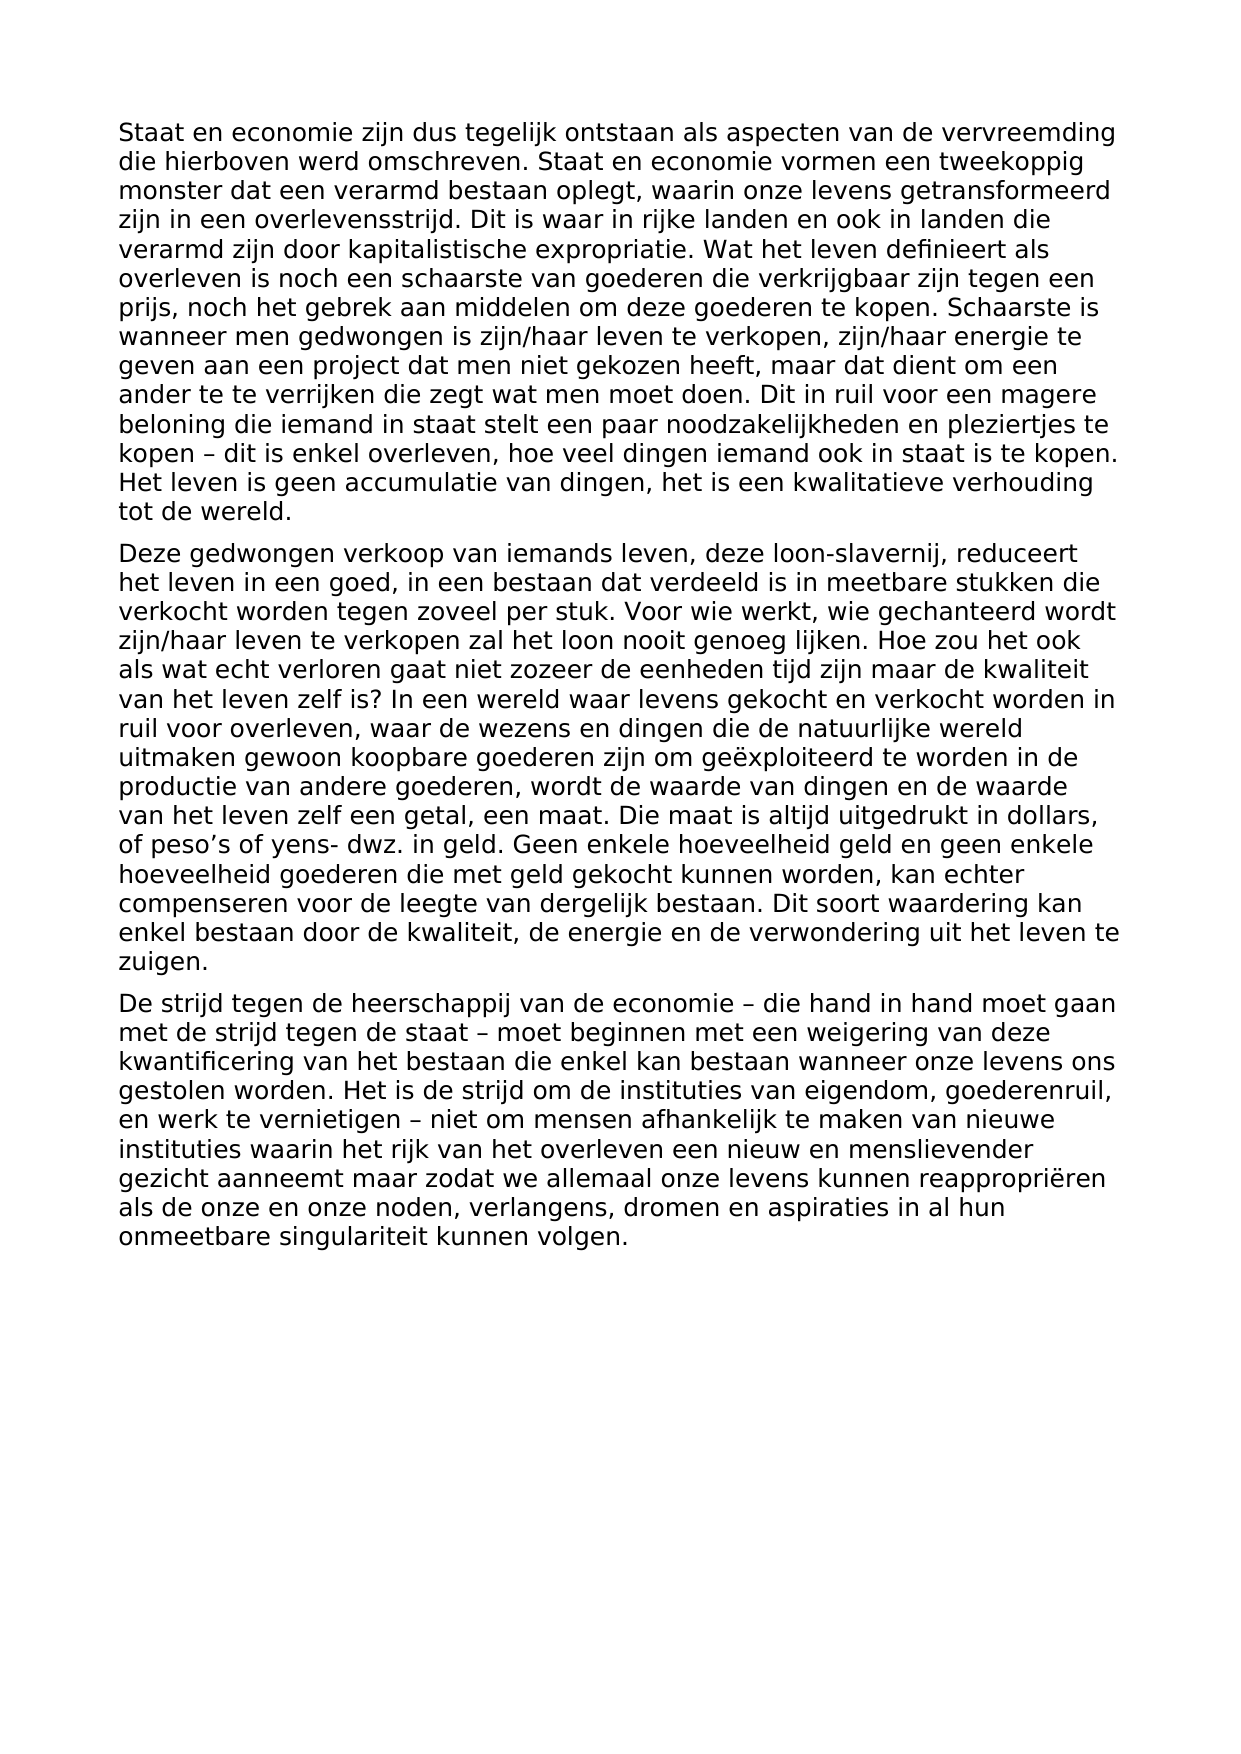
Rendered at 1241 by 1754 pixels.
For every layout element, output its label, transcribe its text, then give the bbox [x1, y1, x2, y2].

text De strijd tegen de heerschappij van de economie – die hand in hand moet gaan met de strijd tegen de staat – moet beginnen met een weigering van deze kwantificering van het bestaan die enkel kan bestaan wanneer onze levens ons gestolen worden. Het is de strijd om de instituties van eigendom, goederenruil, en werk te vernietigen – niet om mensen afhankelijk te maken van nieuwe instituties waarin het rijk van het overleven een nieuw en menslievender gezicht aanneemt maar zodat we allemaal onze levens kunnen reappropriëren als de onze en onze noden, verlangens, dromen en aspiraties in al hun onmeetbare singulariteit kunnen volgen. [118, 989, 1122, 1251]
text Staat en economie zijn dus tegelijk ontstaan als aspecten van de vervreemding die hierboven werd omschreven. Staat en economie vormen een tweekoppig monster dat een verarmd bestaan oplegt, waarin onze levens getransformeerd zijn in een overlevensstrijd. Dit is waar in rijke landen en ook in landen die verarmd zijn door kapitalistische expropriatie. Wat het leven definieert als overleven is noch een schaarste van goederen die verkrijgbaar zijn tegen een prijs, noch het gebrek aan middelen om deze goederen te kopen. Schaarste is wanneer men gedwongen is zijn/haar leven te verkopen, zijn/haar energie te geven aan een project dat men niet gekozen heeft, maar dat dient om een ander te te verrijken die zegt wat men moet doen. Dit in ruil voor een magere beloning die iemand in staat stelt een paar noodzakelijkheden en pleziertjes te kopen – dit is enkel overleven, hoe veel dingen iemand ook in staat is te kopen. Het leven is geen accumulatie van dingen, het is een kwalitatieve verhouding tot de wereld. [118, 118, 1122, 526]
text Deze gedwongen verkoop van iemands leven, deze loon-slavernij, reduceert het leven in een goed, in een bestaan dat verdeeld is in meetbare stukken die verkocht worden tegen zoveel per stuk. Voor wie werkt, wie gechanteerd wordt zijn/haar leven te verkopen zal het loon nooit genoeg lijken. Hoe zou het ook als wat echt verloren gaat niet zozeer de eenheden tijd zijn maar de kwaliteit van het leven zelf is? In een wereld waar levens gekocht en verkocht worden in ruil voor overleven, waar de wezens en dingen die de natuurlijke wereld uitmaken gewoon koopbare goederen zijn om geëxploiteerd te worden in de productie van andere goederen, wordt de waarde van dingen en de waarde van het leven zelf een getal, een maat. Die maat is altijd uitgedrukt in dollars, of peso’s of yens- dwz. in geld. Geen enkele hoeveelheid geld en geen enkele hoeveelheid goederen die met geld gekocht kunnen worden, kan echter compenseren voor de leegte van dergelijk bestaan. Dit soort waardering kan enkel bestaan door de kwaliteit, de energie en de verwondering uit het leven te zuigen. [118, 539, 1122, 976]
